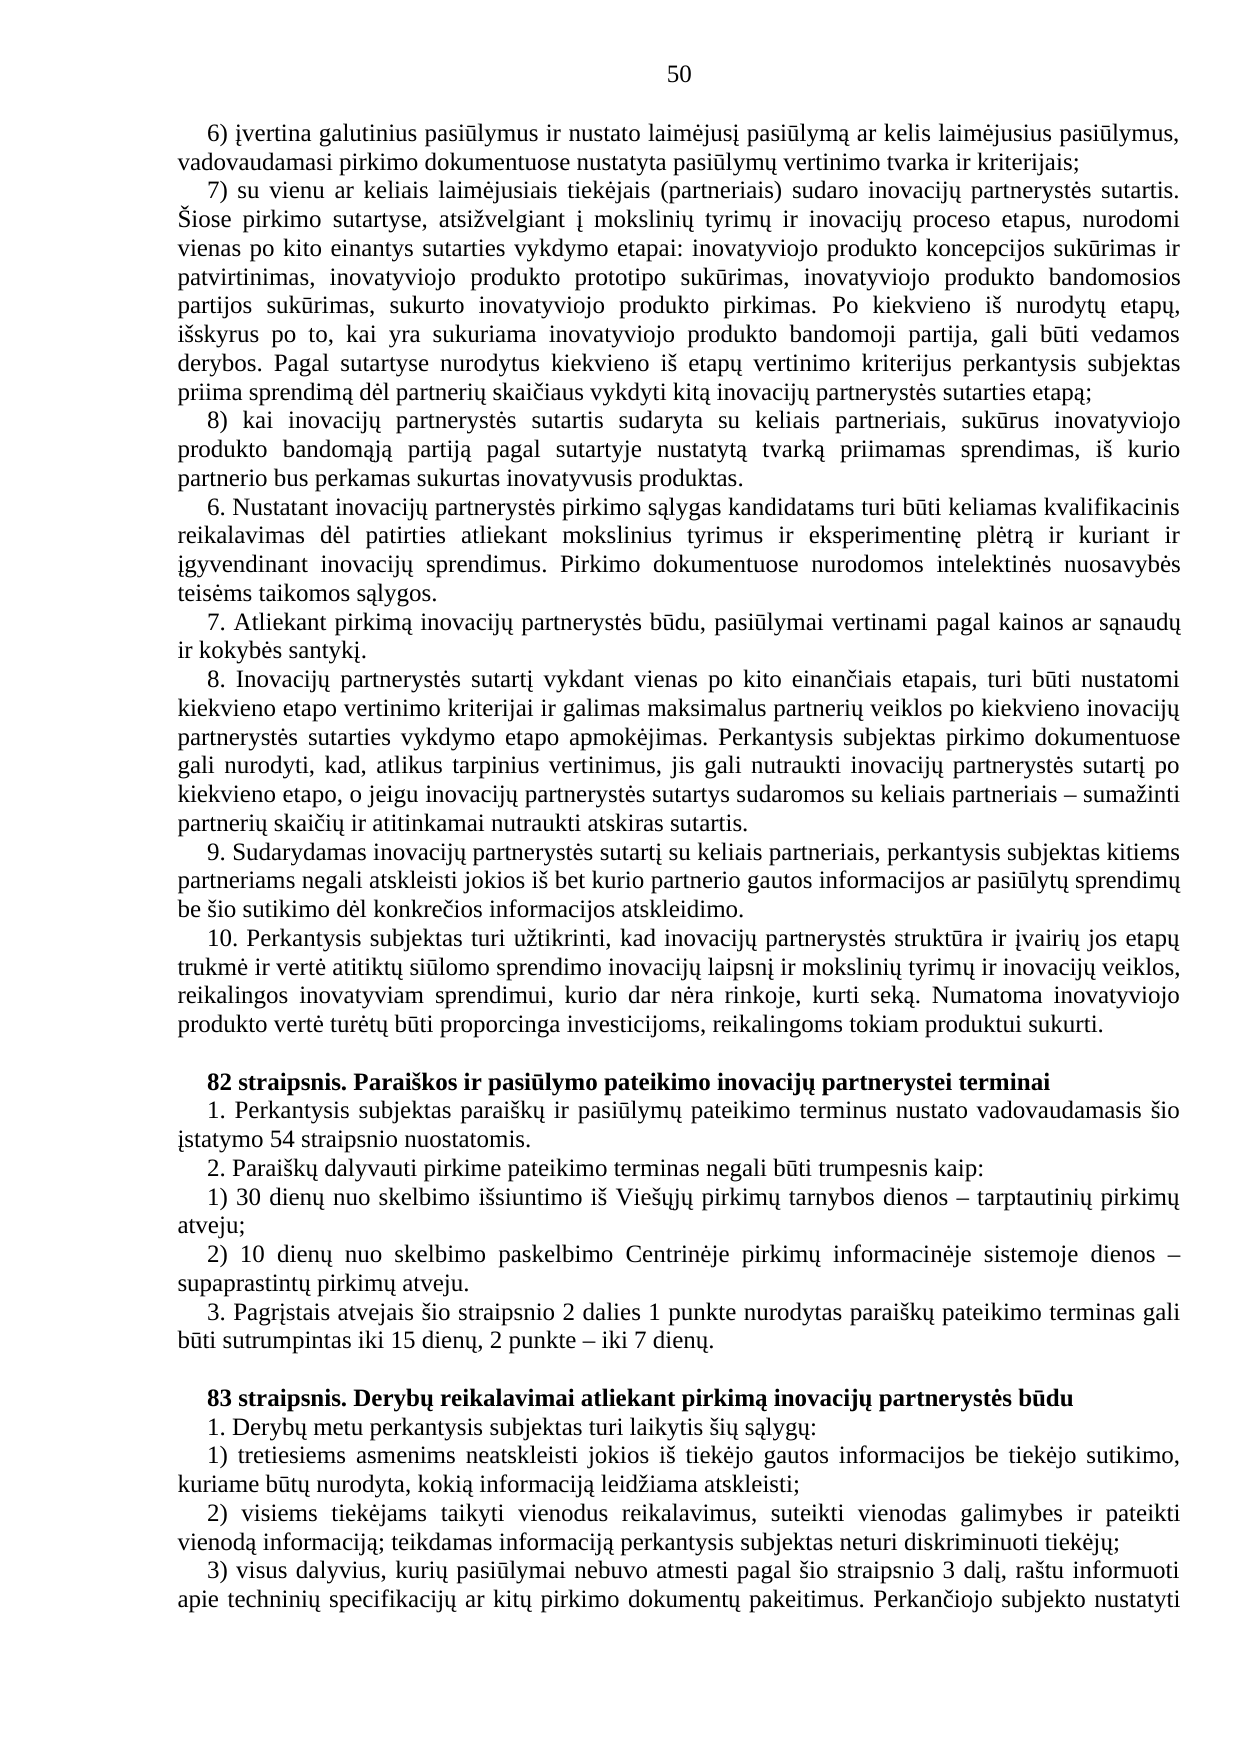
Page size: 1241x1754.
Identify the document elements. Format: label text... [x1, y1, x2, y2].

text 9. Sudarydamas inovacijų partnerystės sutartį su keliais partneriais, perkantysis subjektas kitiems partneriams negali atskleisti jokios iš bet kurio partnerio gautos informacijos ar pasiūlytų sprendimų be šio sutikimo dėl konkrečios informacijos atskleidimo. [177, 837, 1181, 923]
text 6. Nustatant inovacijų partnerystės pirkimo sąlygas kandidatams turi būti keliamas kvalifikacinis reikalavimas dėl patirties atliekant mokslinius tyrimus ir eksperimentinę plėtrą ir kuriant ir įgyvendinant inovacijų sprendimus. Pirkimo dokumentuose nurodomos intelektinės nuosavybės teisėms taikomos sąlygos. [177, 492, 1181, 607]
text 2) visiems tiekėjams taikyti vienodus reikalavimus, suteikti vienodas galimybes ir pateikti vienodą informaciją; teikdamas informaciją perkantysis subjektas neturi diskriminuoti tiekėjų; [177, 1498, 1181, 1556]
text 10. Perkantysis subjektas turi užtikrinti, kad inovacijų partnerystės struktūra ir įvairių jos etapų trukmė ir vertė atitiktų siūlomo sprendimo inovacijų laipsnį ir mokslinių tyrimų ir inovacijų veiklos, reikalingos inovatyviam sprendimui, kurio dar nėra rinkoje, kurti seką. Numatoma inovatyviojo produkto vertė turėtų būti proporcinga investicijoms, reikalingoms tokiam produktui sukurti. [177, 923, 1181, 1038]
text 2. Paraiškų dalyvauti pirkime pateikimo terminas negali būti trumpesnis kaip: [177, 1153, 1181, 1182]
text 7) su vienu ar keliais laimėjusiais tiekėjais (partneriais) sudaro inovacijų partnerystės sutartis. Šiose pirkimo sutartyse, atsižvelgiant į mokslinių tyrimų ir inovacijų proceso etapus, nurodomi vienas po kito einantys sutarties vykdymo etapai: inovatyviojo produkto koncepcijos sukūrimas ir patvirtinimas, inovatyviojo produkto prototipo sukūrimas, inovatyviojo produkto bandomosios partijos sukūrimas, sukurto inovatyviojo produkto pirkimas. Po kiekvieno iš nurodytų etapų, išskyrus po to, kai yra sukuriama inovatyviojo produkto bandomoji partija, gali būti vedamos derybos. Pagal sutartyse nurodytus kiekvieno iš etapų vertinimo kriterijus perkantysis subjektas priima sprendimą dėl partnerių skaičiaus vykdyti kitą inovacijų partnerystės sutarties etapą; [177, 176, 1181, 406]
text 8) kai inovacijų partnerystės sutartis sudaryta su keliais partneriais, sukūrus inovatyviojo produkto bandomąją partiją pagal sutartyje nustatytą tvarką priimamas sprendimas, iš kurio partnerio bus perkamas sukurtas inovatyvusis produktas. [177, 406, 1181, 492]
text 6) įvertina galutinius pasiūlymus ir nustato laimėjusį pasiūlymą ar kelis laimėjusius pasiūlymus, vadovaudamasi pirkimo dokumentuose nustatyta pasiūlymų vertinimo tvarka ir kriterijais; [177, 118, 1181, 176]
text 3. Pagrįstais atvejais šio straipsnio 2 dalies 1 punkte nurodytas paraiškų pateikimo terminas gali būti sutrumpintas iki 15 dienų, 2 punkte – iki 7 dienų. [177, 1297, 1181, 1354]
text 82 straipsnis. Paraiškos ir pasiūlymo pateikimo inovacijų partnerystei terminai [177, 1067, 1181, 1096]
text 3) visus dalyvius, kurių pasiūlymai nebuvo atmesti pagal šio straipsnio 3 dalį, raštu informuoti apie techninių specifikacijų ar kitų pirkimo dokumentų pakeitimus. Perkančiojo subjekto nustatyti [177, 1556, 1181, 1613]
text 1. Derybų metu perkantysis subjektas turi laikytis šių sąlygų: [177, 1412, 1181, 1441]
text 8. Inovacijų partnerystės sutartį vykdant vienas po kito einančiais etapais, turi būti nustatomi kiekvieno etapo vertinimo kriterijai ir galimas maksimalus partnerių veiklos po kiekvieno inovacijų partnerystės sutarties vykdymo etapo apmokėjimas. Perkantysis subjektas pirkimo dokumentuose gali nurodyti, kad, atlikus tarpinius vertinimus, jis gali nutraukti inovacijų partnerystės sutartį po kiekvieno etapo, o jeigu inovacijų partnerystės sutartys sudaromos su keliais partneriais – sumažinti partnerių skaičių ir atitinkamai nutraukti atskiras sutartis. [177, 664, 1181, 837]
text 1. Perkantysis subjektas paraiškų ir pasiūlymų pateikimo terminus nustato vadovaudamasis šio įstatymo 54 straipsnio nuostatomis. [177, 1096, 1181, 1153]
text 2) 10 dienų nuo skelbimo paskelbimo Centrinėje pirkimų informacinėje sistemoje dienos – supaprastintų pirkimų atveju. [177, 1239, 1181, 1297]
text 7. Atliekant pirkimą inovacijų partnerystės būdu, pasiūlymai vertinami pagal kainos ar sąnaudų ir kokybės santykį. [177, 607, 1181, 664]
text 83 straipsnis. Derybų reikalavimai atliekant pirkimą inovacijų partnerystės būdu [177, 1383, 1181, 1412]
text 1) 30 dienų nuo skelbimo išsiuntimo iš Viešųjų pirkimų tarnybos dienos – tarptautinių pirkimų atveju; [177, 1182, 1181, 1239]
text 1) tretiesiems asmenims neatskleisti jokios iš tiekėjo gautos informacijos be tiekėjo sutikimo, kuriame būtų nurodyta, kokią informaciją leidžiama atskleisti; [177, 1441, 1181, 1498]
